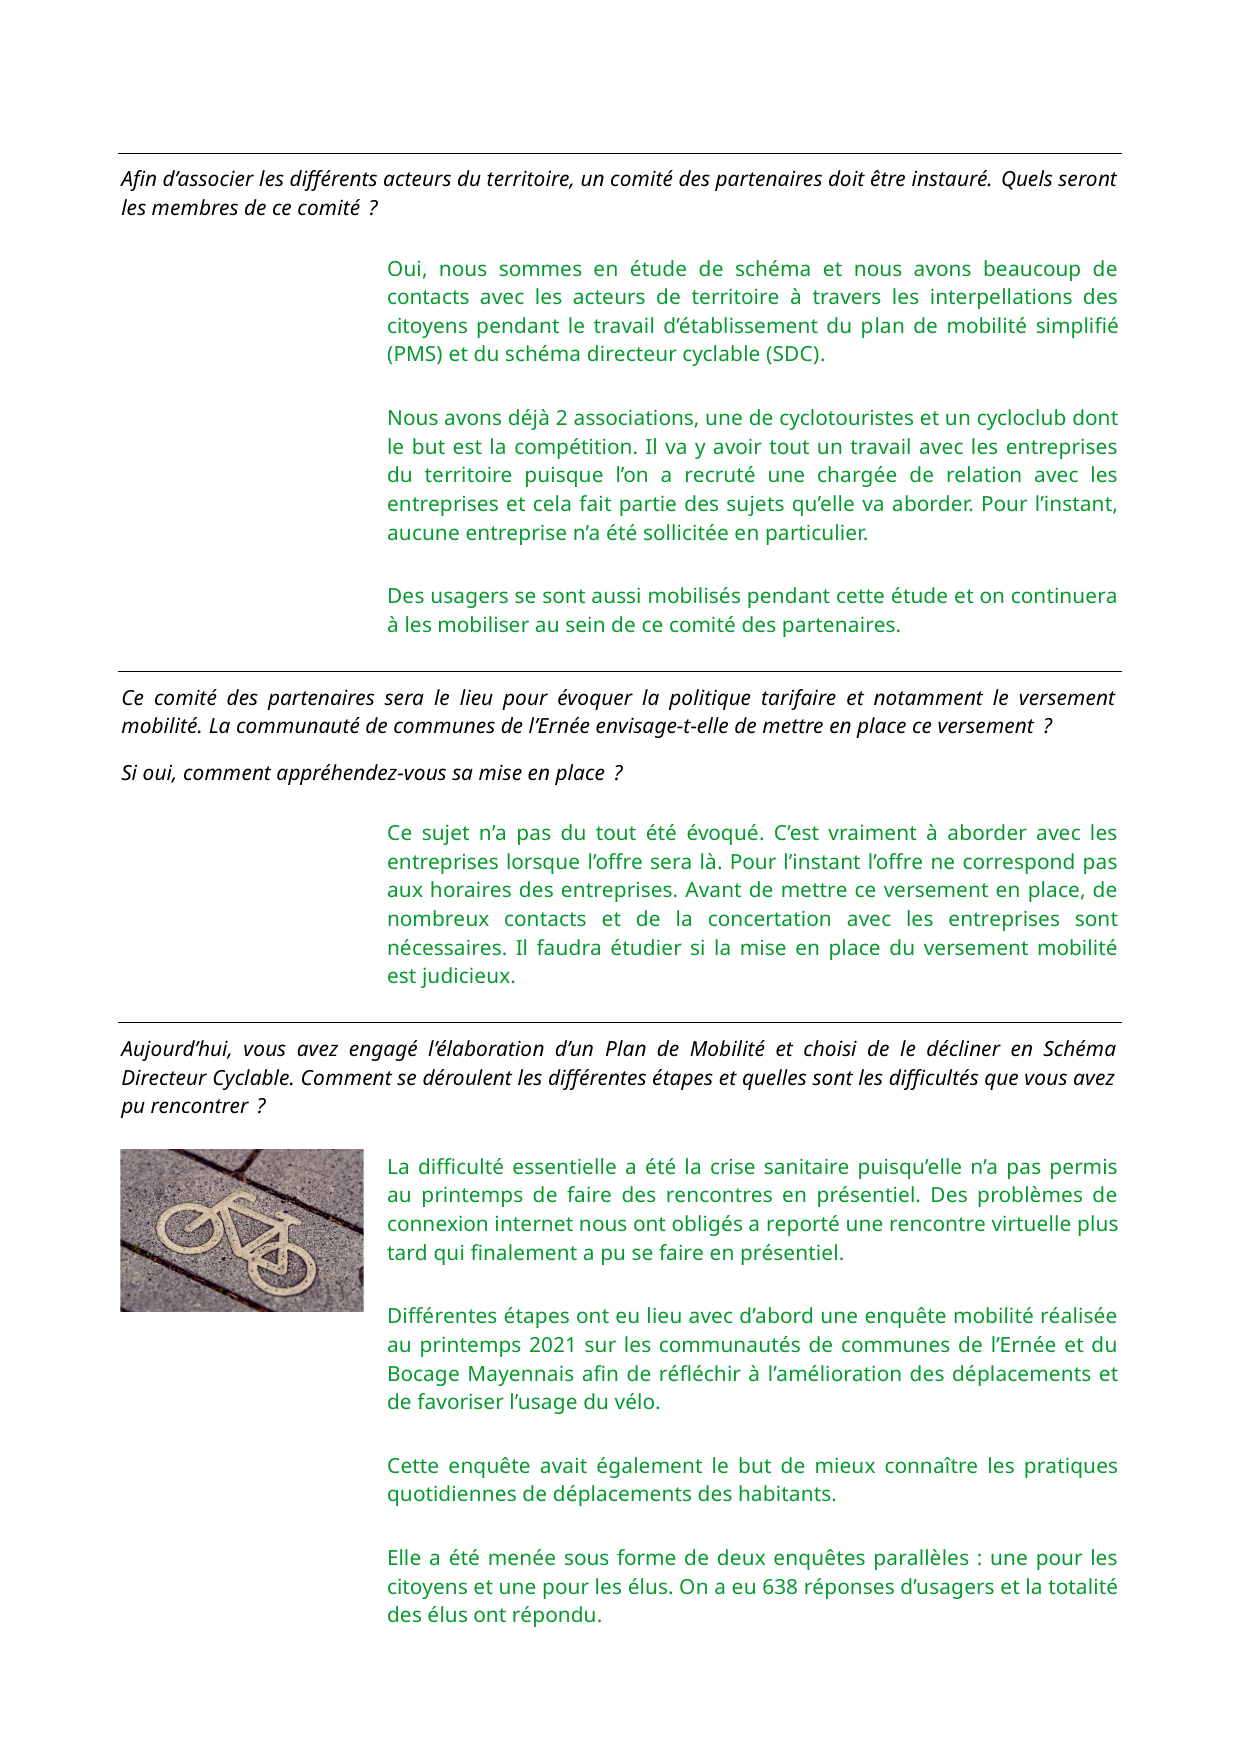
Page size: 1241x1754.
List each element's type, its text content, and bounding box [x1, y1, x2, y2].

text Ce comité des partenaires sera le lieu pour évoquer la politique tarifaire et notamment le versement mobilité. La communauté de communes de l’Ernée envisage-t-elle de mettre en place ce versement ? [118, 672, 1122, 740]
text Des usagers se sont aussi mobilisés pendant cette étude et on continuera à les mobiliser au sein de ce comité des partenaires. [384, 578, 1122, 641]
text La difficulté essentielle a été la crise sanitaire puisqu’elle n’a pas permis au printemps de faire des rencontres en présentiel. Des problèmes de connexion internet nous ont obligés a reporté une rencontre virtuelle plus tard qui finalement a pu se faire en présentiel. [384, 1149, 1122, 1269]
text Nous avons déjà 2 associations, une de cyclotouristes et un cycloclub dont le but est la compétition. Il va y avoir tout un travail avec les entreprises du territoire puisque l’on a recruté une chargée de relation avec les entreprises et cela fait partie des sujets qu’elle va aborder. Pour l’instant, aucune entreprise n’a été sollicitée en particulier. [384, 400, 1122, 549]
text Différentes étapes ont eu lieu avec d’abord une enquête mobilité réalisée au printemps 2021 sur les communautés de communes de l’Ernée et du Bocage Mayennais afin de réfléchir à l’amélioration des déplacements et de favoriser l’usage du vélo. [384, 1298, 1122, 1418]
text Aujourd’hui, vous avez engagé l’élaboration d’un Plan de Mobilité et choisi de le décliner en Schéma Directeur Cyclable. Comment se déroulent les différentes étapes et quelles sont les difficultés que vous avez pu rencontrer ? [118, 1023, 1122, 1131]
text Elle a été menée sous forme de deux enquêtes parallèles : une pour les citoyens et une pour les élus. On a eu 638 réponses d’usagers et la totalité des élus ont répondu. [384, 1540, 1122, 1632]
picture [120, 1149, 364, 1312]
text Ce sujet n’a pas du tout été évoqué. C’est vraiment à aborder avec les entreprises lorsque l’offre sera là. Pour l’instant l’offre ne correspond pas aux horaires des entreprises. Avant de mettre ce versement en place, de nombreux contacts et de la concertation avec les entreprises sont nécessaires. Il faudra étudier si la mise en place du versement mobilité est judicieux. [384, 815, 1122, 992]
text Afin d’associer les différents acteurs du territoire, un comité des partenaires doit être instauré. Quels seront les membres de ce comité ? [118, 154, 1122, 233]
text Oui, nous sommes en étude de schéma et nous avons beaucoup de contacts avec les acteurs de territoire à travers les interpellations des citoyens pendant le travail d’établissement du plan de mobilité simplifié (PMS) et du schéma directeur cyclable (SDC). [384, 251, 1122, 371]
text Cette enquête avait également le but de mieux connaître les pratiques quotidiennes de déplacements des habitants. [384, 1448, 1122, 1511]
text Si oui, comment appréhendez-vous sa mise en place ? [118, 746, 1122, 798]
